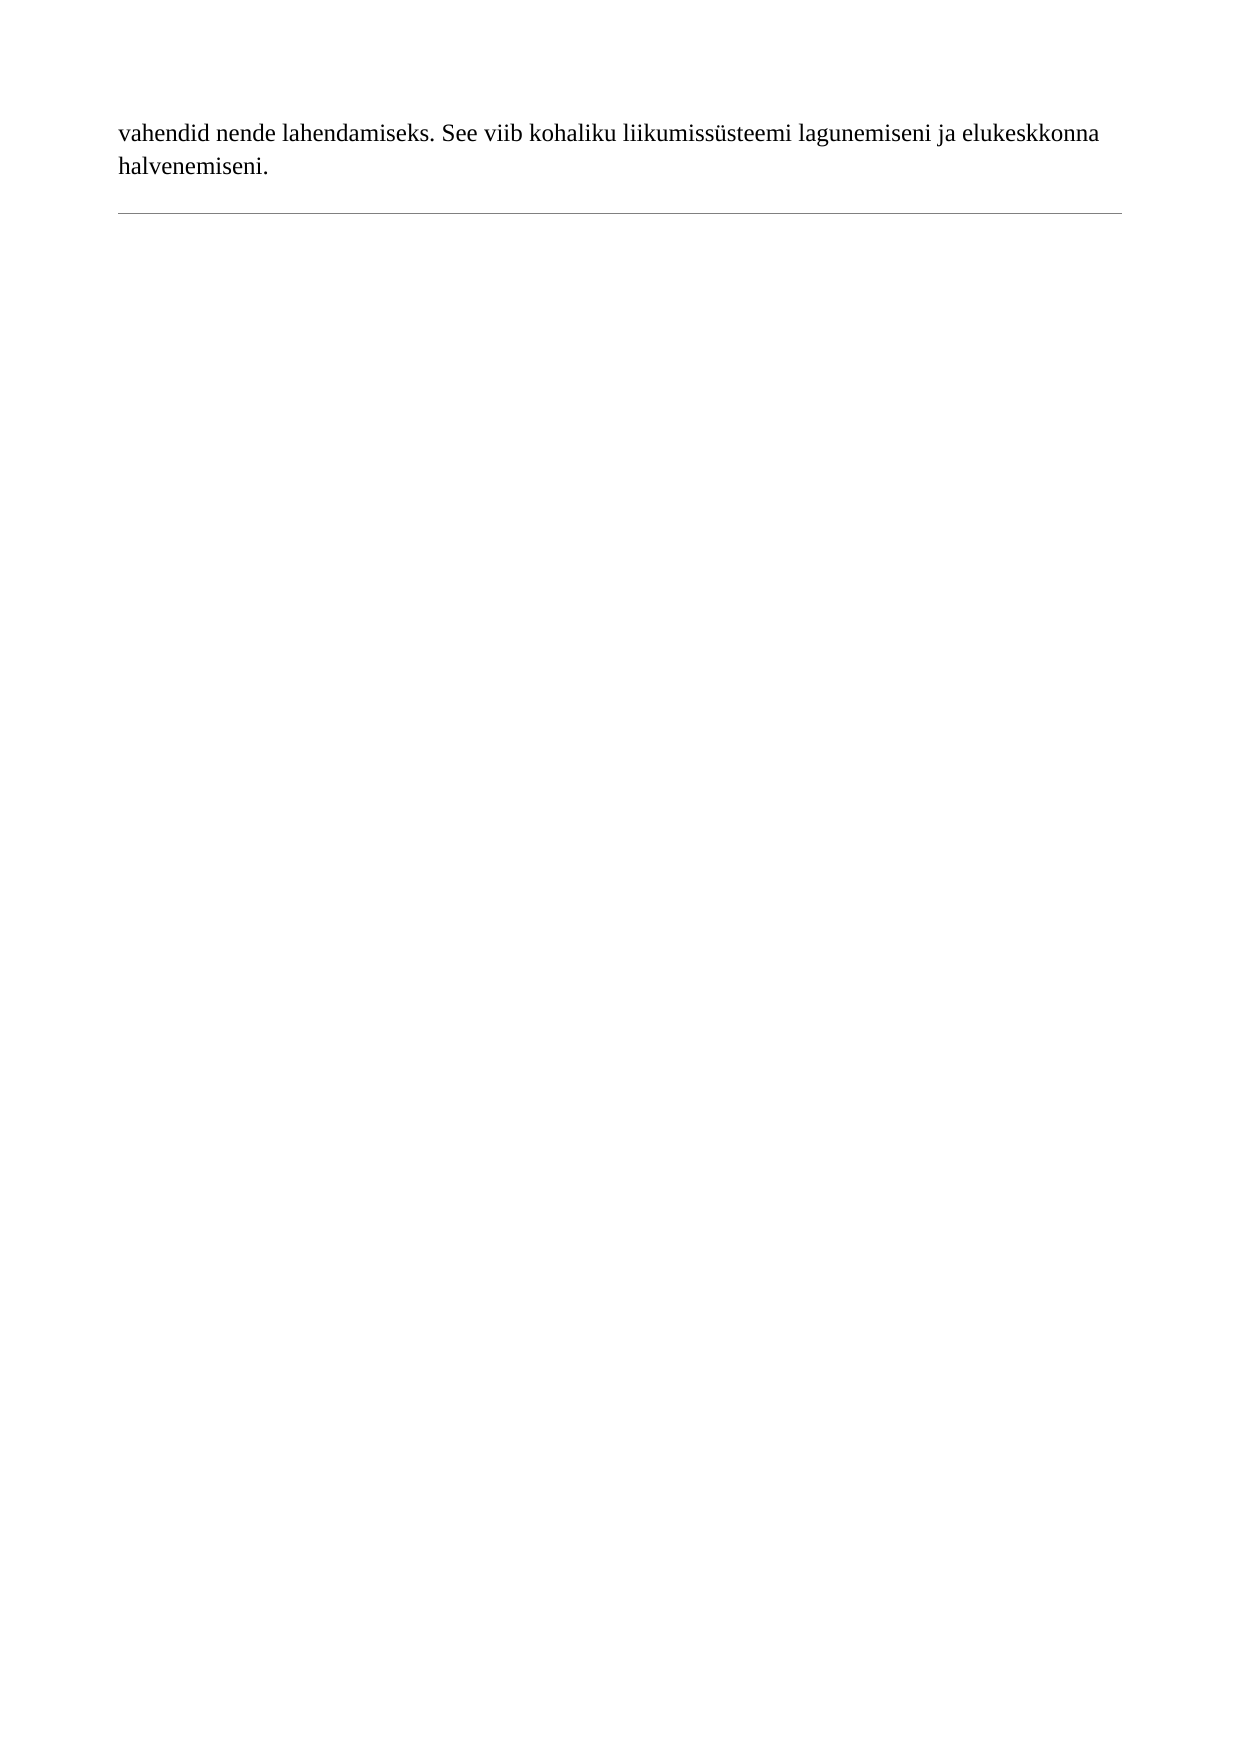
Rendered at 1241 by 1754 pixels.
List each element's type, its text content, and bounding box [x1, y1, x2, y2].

text vahendid nende lahendamiseks. See viib kohaliku liikumissüsteemi lagunemiseni ja elukeskkonna halvenemiseni. [118, 118, 1122, 180]
